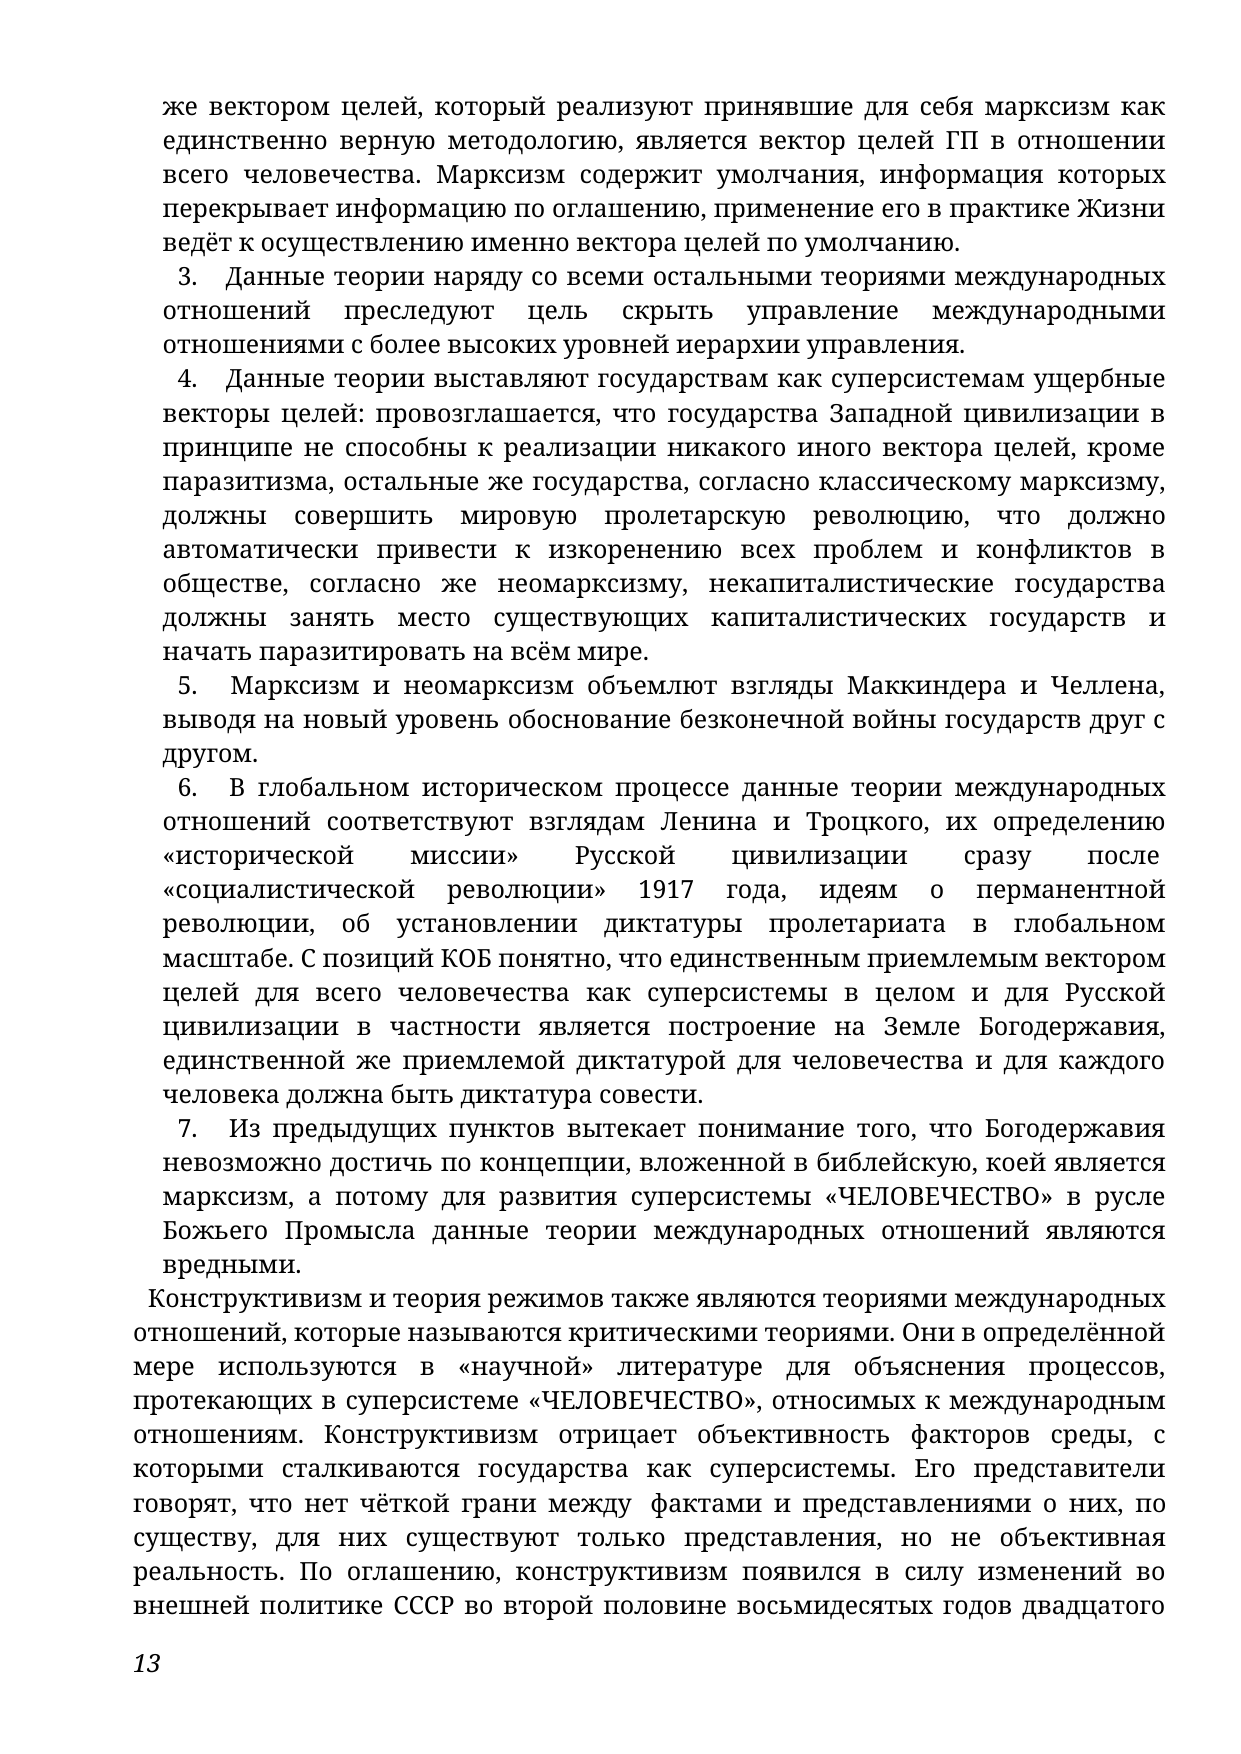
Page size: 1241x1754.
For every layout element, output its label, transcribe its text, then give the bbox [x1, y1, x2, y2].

text 6. В глобальном историческом процессе данные теории международных отношений соответствуют взглядам Ленина и Троцкого, их определению «исторической миссии» Русской цивилизации сразу после «социалистической революции» 1917 года, идеям о перманентной революции, об установлении диктатуры пролетариата в глобальном масштабе. С позиций КОБ понятно, что единственным приемлемым вектором целей для всего человечества как суперсистемы в целом и для Русской цивилизации в частности является построение на Земле Богодержавия, единственной же приемлемой диктатурой для человечества и для каждого человека должна быть диктатура совести. [162, 770, 1167, 1111]
text 5. Марксизм и неомарксизм объемлют взгляды Маккиндера и Челлена, выводя на новый уровень обоснование безконечной войны государств друг с другом. [162, 668, 1167, 770]
text 3. Данные теории наряду со всеми остальными теориями международных отношений преследуют цель скрыть управление международными отношениями с более высоких уровней иерархии управления. [162, 259, 1167, 361]
text Конструктивизм и теория режимов также являются теориями международных отношений, которые называются критическими теориями. Они в определённой мере используются в «научной» литературе для объяснения процессов, протекающих в суперсистеме «ЧЕЛОВЕЧЕСТВО», относимых к международным отношениям. Конструктивизм отрицает объективность факторов среды, с которыми сталкиваются государства как суперсистемы. Его представители говорят, что нет чёткой грани между фактами и представлениями о них, по существу, для них существуют только представления, но не объективная реальность. По оглашению, конструктивизм появился в силу изменений во внешней политике СССР во второй половине восьмидесятых годов двадцатого [133, 1281, 1167, 1621]
text 4. Данные теории выставляют государствам как суперсистемам ущербные векторы целей: провозглашается, что государства Западной цивилизации в принципе не способны к реализации никакого иного вектора целей, кроме паразитизма, остальные же государства, согласно классическому марксизму, должны совершить мировую пролетарскую революцию, что должно автоматически привести к изкоренению всех проблем и конфликтов в обществе, согласно же неомарксизму, некапиталистические государства должны занять место существующих капиталистических государств и начать паразитировать на всём мире. [162, 361, 1167, 668]
text же вектором целей, который реализуют принявшие для себя марксизм как единственно верную методологию, является вектор целей ГП в отношении всего человечества. Марксизм содержит умолчания, информация которых перекрывает информацию по оглашению, применение его в практике Жизни ведёт к осуществлению именно вектора целей по умолчанию. [162, 89, 1167, 259]
text 7. Из предыдущих пунктов вытекает понимание того, что Богодержавия невозможно достичь по концепции, вложенной в библейскую, коей является марксизм, а потому для развития суперсистемы «ЧЕЛОВЕЧЕСТВО» в русле Божьего Промысла данные теории международных отношений являются вредными. [162, 1111, 1167, 1281]
